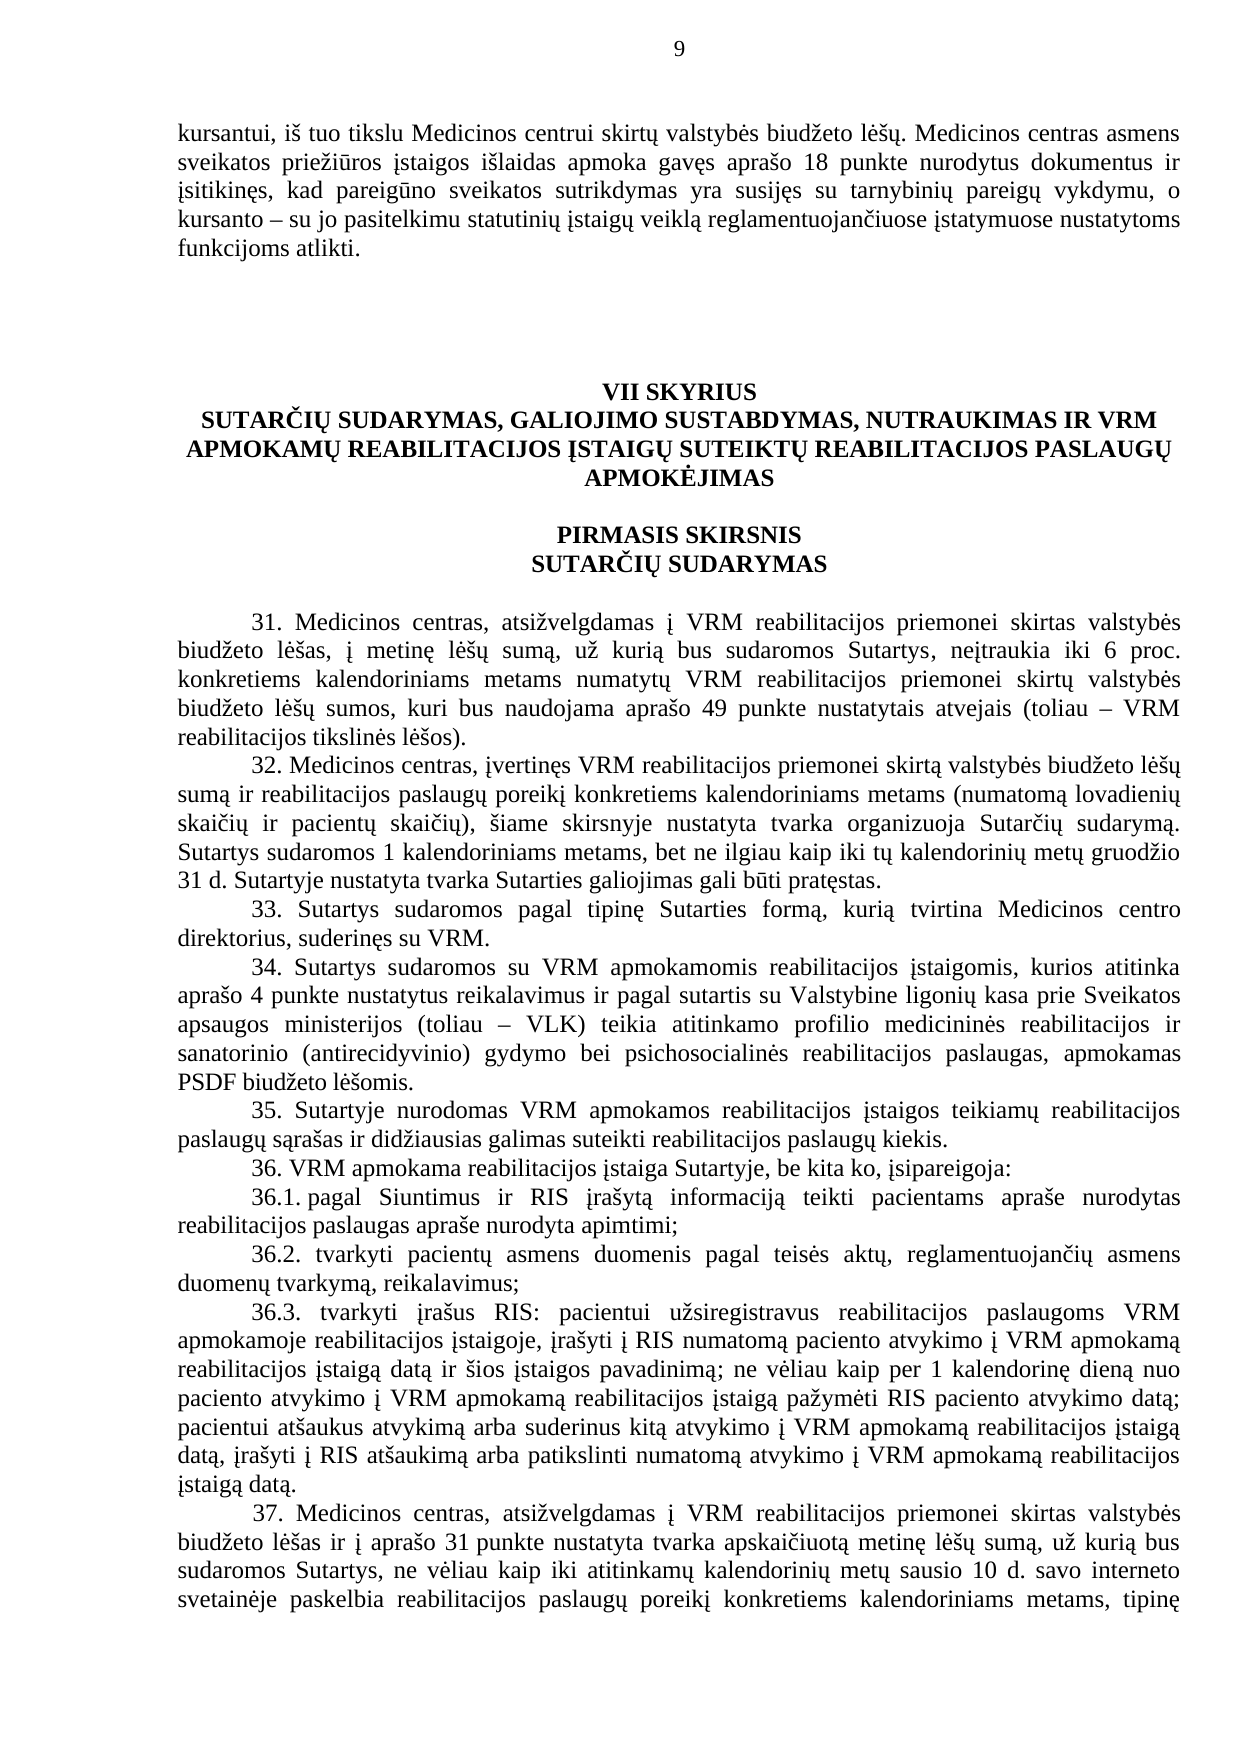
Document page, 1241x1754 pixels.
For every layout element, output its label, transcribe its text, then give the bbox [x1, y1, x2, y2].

text SUTARČIŲ SUDARYMAS, GALIOJIMO SUSTABDYMAS, NUTRAUKIMAS IR VRM APMOKAMŲ REABILITACIJOS ĮSTAIGŲ SUTEIKTŲ REABILITACIJOS PASLAUGŲ APMOKĖJIMAS [177, 406, 1181, 492]
text 33. Sutartys sudaromos pagal tipinę Sutarties formą, kurią tvirtina Medicinos centro direktorius, suderinęs su VRM. [177, 894, 1181, 952]
text 32. Medicinos centras, įvertinęs VRM reabilitacijos priemonei skirtą valstybės biudžeto lėšų sumą ir reabilitacijos paslaugų poreikį konkretiems kalendoriniams metams (numatomą lovadienių skaičių ir pacientų skaičių), šiame skirsnyje nustatyta tvarka organizuoja Sutarčių sudarymą. Sutartys sudaromos 1 kalendoriniams metams, bet ne ilgiau kaip iki tų kalendorinių metų gruodžio 31 d. Sutartyje nustatyta tvarka Sutarties galiojimas gali būti pratęstas. [177, 751, 1181, 894]
text 34. Sutartys sudaromos su VRM apmokamomis reabilitacijos įstaigomis, kurios atitinka aprašo 4 punkte nustatytus reikalavimus ir pagal sutartis su Valstybine ligonių kasa prie Sveikatos apsaugos ministerijos (toliau – VLK) teikia atitinkamo profilio medicininės reabilitacijos ir sanatorinio (antirecidyvinio) gydymo bei psichosocialinės reabilitacijos paslaugas, apmokamas PSDF biudžeto lėšomis. [177, 952, 1181, 1096]
text kursantui, iš tuo tikslu Medicinos centrui skirtų valstybės biudžeto lėšų. Medicinos centras asmens sveikatos priežiūros įstaigos išlaidas apmoka gavęs aprašo 18 punkte nurodytus dokumentus ir įsitikinęs, kad pareigūno sveikatos sutrikdymas yra susijęs su tarnybinių pareigų vykdymu, o kursanto – su jo pasitelkimu statutinių įstaigų veiklą reglamentuojančiuose įstatymuose nustatytoms funkcijoms atlikti. [177, 118, 1181, 262]
text 36.1. pagal Siuntimus ir RIS įrašytą informaciją teikti pacientams apraše nurodytas reabilitacijos paslaugas apraše nurodyta apimtimi; [177, 1182, 1181, 1239]
text 35. Sutartyje nurodomas VRM apmokamos reabilitacijos įstaigos teikiamų reabilitacijos paslaugų sąrašas ir didžiausias galimas suteikti reabilitacijos paslaugų kiekis. [177, 1096, 1181, 1153]
text 36.3. tvarkyti įrašus RIS: pacientui užsiregistravus reabilitacijos paslaugoms VRM apmokamoje reabilitacijos įstaigoje, įrašyti į RIS numatomą paciento atvykimo į VRM apmokamą reabilitacijos įstaigą datą ir šios įstaigos pavadinimą; ne vėliau kaip per 1 kalendorinę dieną nuo paciento atvykimo į VRM apmokamą reabilitacijos įstaigą pažymėti RIS paciento atvykimo datą; pacientui atšaukus atvykimą arba suderinus kitą atvykimo į VRM apmokamą reabilitacijos įstaigą datą, įrašyti į RIS atšaukimą arba patikslinti numatomą atvykimo į VRM apmokamą reabilitacijos įstaigą datą. [177, 1297, 1181, 1498]
text 37. Medicinos centras, atsižvelgdamas į VRM reabilitacijos priemonei skirtas valstybės biudžeto lėšas ir į aprašo 31 punkte nustatyta tvarka apskaičiuotą metinę lėšų sumą, už kurią bus sudaromos Sutartys, ne vėliau kaip iki atitinkamų kalendorinių metų sausio 10 d. savo interneto svetainėje paskelbia reabilitacijos paslaugų poreikį konkretiems kalendoriniams metams, tipinę [177, 1498, 1181, 1613]
text SUTARČIŲ SUDARYMAS [177, 549, 1181, 578]
text PIRMASIS SKIRSNIS [177, 521, 1181, 549]
text 31. Medicinos centras, atsižvelgdamas į VRM reabilitacijos priemonei skirtas valstybės biudžeto lėšas, į metinę lėšų sumą, už kurią bus sudaromos Sutartys, neįtraukia iki 6 proc. konkretiems kalendoriniams metams numatytų VRM reabilitacijos priemonei skirtų valstybės biudžeto lėšų sumos, kuri bus naudojama aprašo 49 punkte nustatytais atvejais (toliau – VRM reabilitacijos tikslinės lėšos). [177, 607, 1181, 751]
text 36.2. tvarkyti pacientų asmens duomenis pagal teisės aktų, reglamentuojančių asmens duomenų tvarkymą, reikalavimus; [177, 1239, 1181, 1297]
text VII SKYRIUS [177, 377, 1181, 406]
text 36. VRM apmokama reabilitacijos įstaiga Sutartyje, be kita ko, įsipareigoja: [177, 1153, 1181, 1182]
